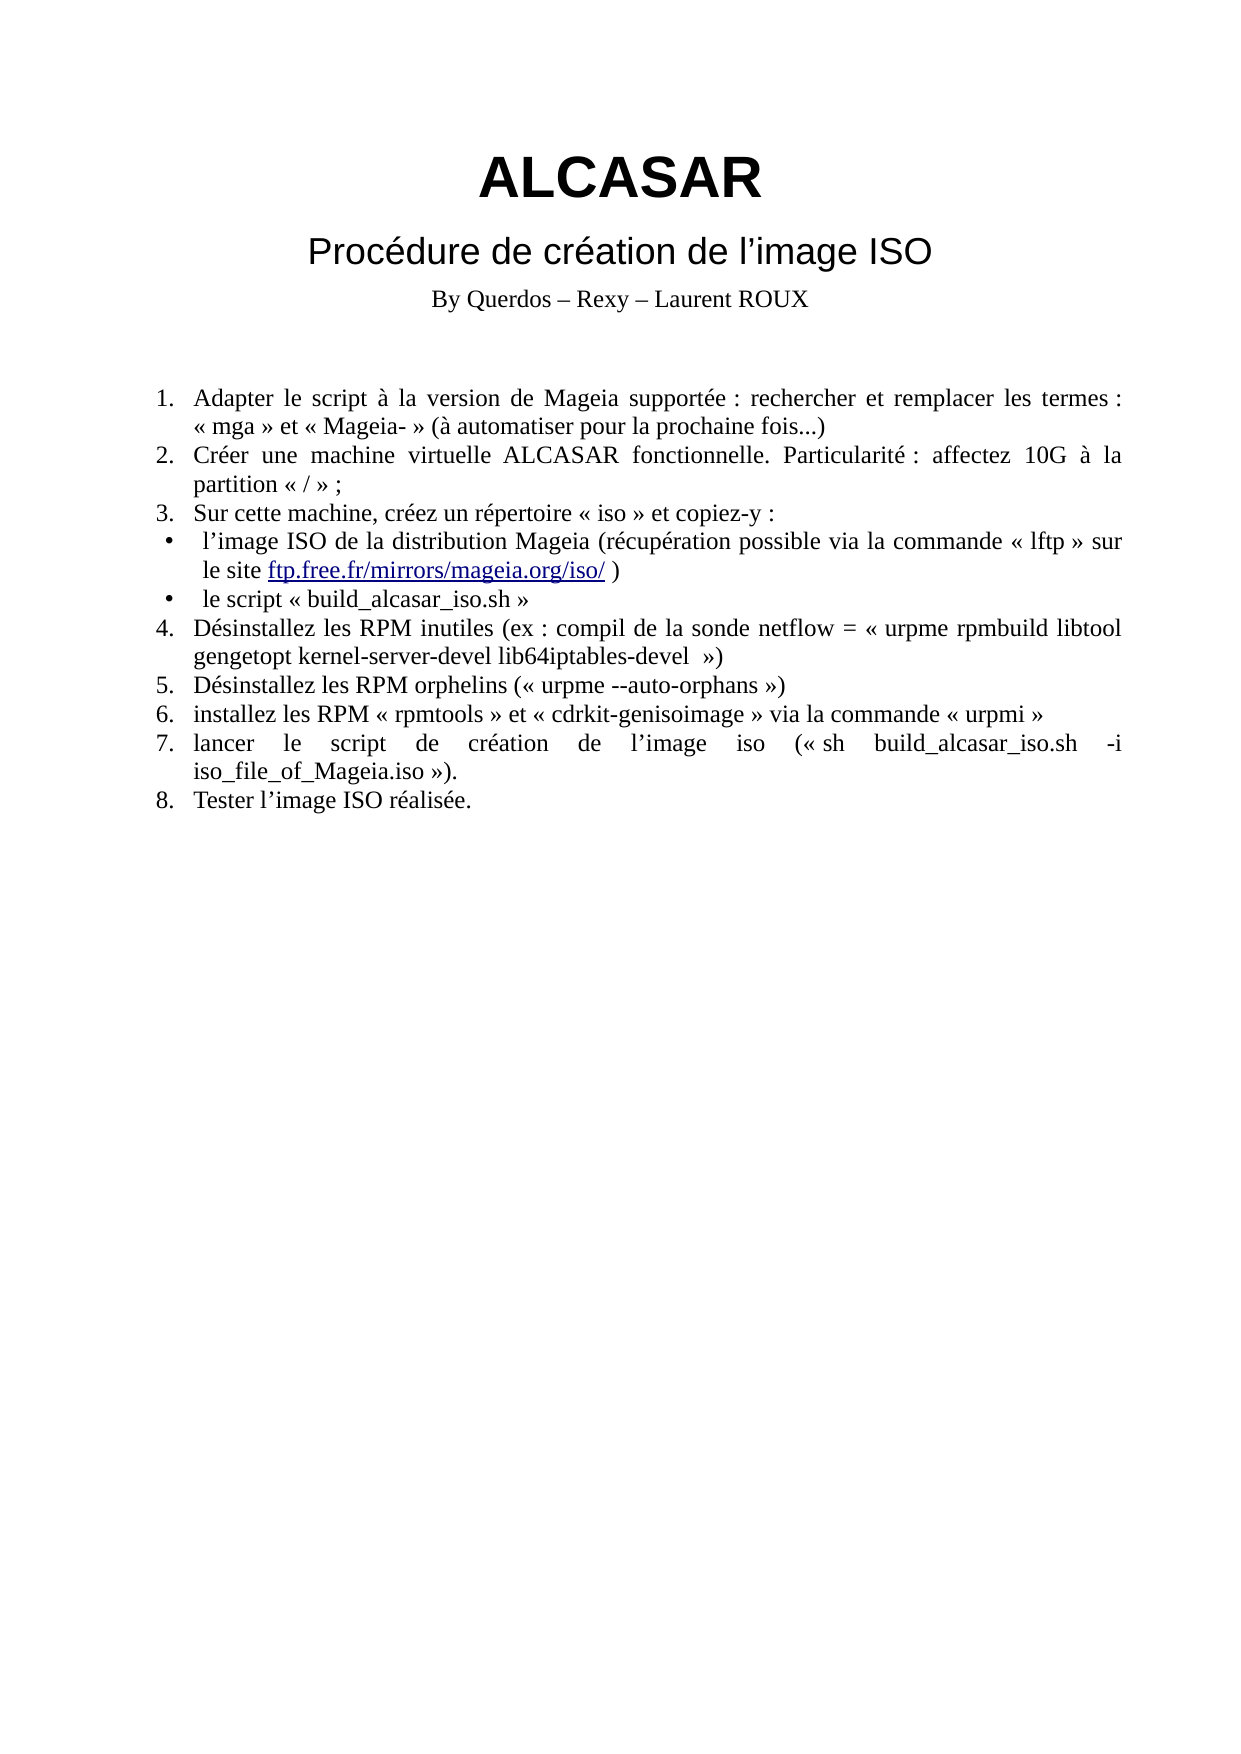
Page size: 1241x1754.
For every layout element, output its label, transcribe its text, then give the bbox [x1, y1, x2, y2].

subtitle Procédure de création de l’image ISO [118, 229, 1122, 272]
list Désinstallez les RPM orphelins (« urpme --auto-orphans ») [156, 670, 1122, 699]
list installez les RPM « rpmtools » et « cdrkit-genisoimage » via la commande « urpmi » [156, 699, 1122, 728]
list Désinstallez les RPM inutiles (ex : compil de la sonde netflow = « urpme rpmbuild libtool gengetopt kernel-server-devel lib64iptables-devel ») [156, 613, 1122, 670]
list Tester l’image ISO réalisée. [156, 785, 1122, 814]
list l’image ISO de la distribution Mageia (récupération possible via la commande « lftp » sur le site ftp.free.fr/mirrors/mageia.org/iso/ ) [165, 526, 1122, 584]
title ALCASAR [118, 143, 1122, 210]
list Adapter le script à la version de Mageia supportée : rechercher et remplacer les termes : « mga » et « Mageia- » (à automatiser pour la prochaine fois...) [156, 383, 1122, 440]
list le script « build_alcasar_iso.sh » [165, 584, 1122, 613]
text By Querdos – Rexy – Laurent ROUX [118, 284, 1122, 313]
list Sur cette machine, créez un répertoire « iso » et copiez-y : [156, 498, 1122, 526]
list Créer une machine virtuelle ALCASAR fonctionnelle. Particularité : affectez 10G à la partition « / » ; [156, 440, 1122, 498]
list lancer le script de création de l’image iso (« sh build_alcasar_iso.sh -i iso_file_of_Mageia.iso »). [156, 728, 1122, 785]
